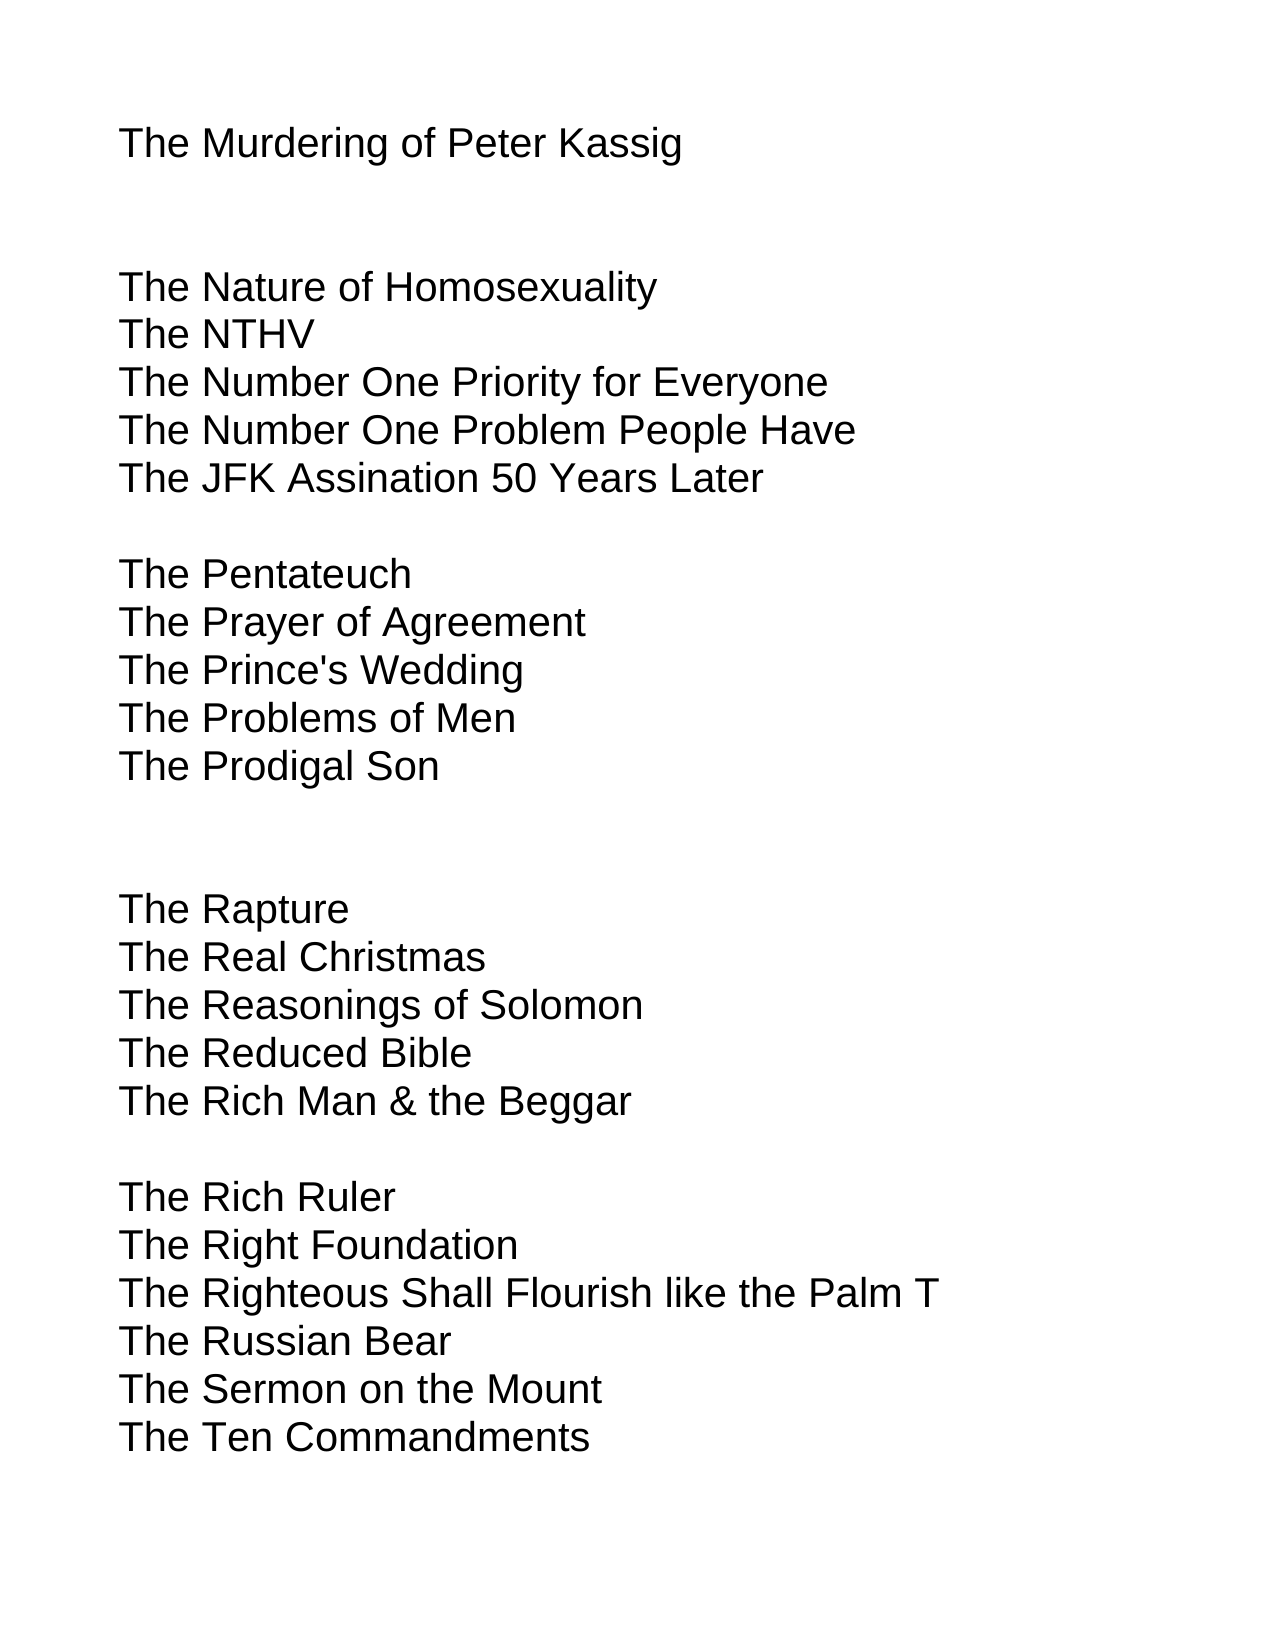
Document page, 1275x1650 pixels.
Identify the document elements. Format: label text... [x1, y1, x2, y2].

text The Real Christmas [118, 933, 1157, 981]
text The Rich Ruler [118, 1172, 1157, 1220]
text The Sermon on the Mount [118, 1364, 1157, 1412]
text The Reduced Bible [118, 1028, 1157, 1076]
text The Right Foundation [118, 1220, 1157, 1268]
text The Nature of Homosexuality [118, 262, 1157, 310]
text The Righteous Shall Flourish like the Palm T [118, 1268, 1157, 1316]
text The Reasonings of Solomon [118, 981, 1157, 1028]
text The JFK Assination 50 Years Later [118, 453, 1157, 501]
text The NTHV [118, 310, 1157, 358]
text The Russian Bear [118, 1316, 1157, 1364]
text The Pentateuch [118, 549, 1157, 597]
text The Number One Priority for Everyone [118, 358, 1157, 406]
text The Number One Problem People Have [118, 406, 1157, 453]
text The Rapture [118, 885, 1157, 933]
text The Ten Commandments [118, 1412, 1157, 1460]
text The Rich Man & the Beggar [118, 1076, 1157, 1124]
text The Prayer of Agreement [118, 597, 1157, 645]
text The Problems of Men [118, 693, 1157, 741]
text The Prince's Wedding [118, 645, 1157, 693]
text The Murdering of Peter Kassig [118, 118, 1157, 166]
text The Prodigal Son [118, 741, 1157, 789]
